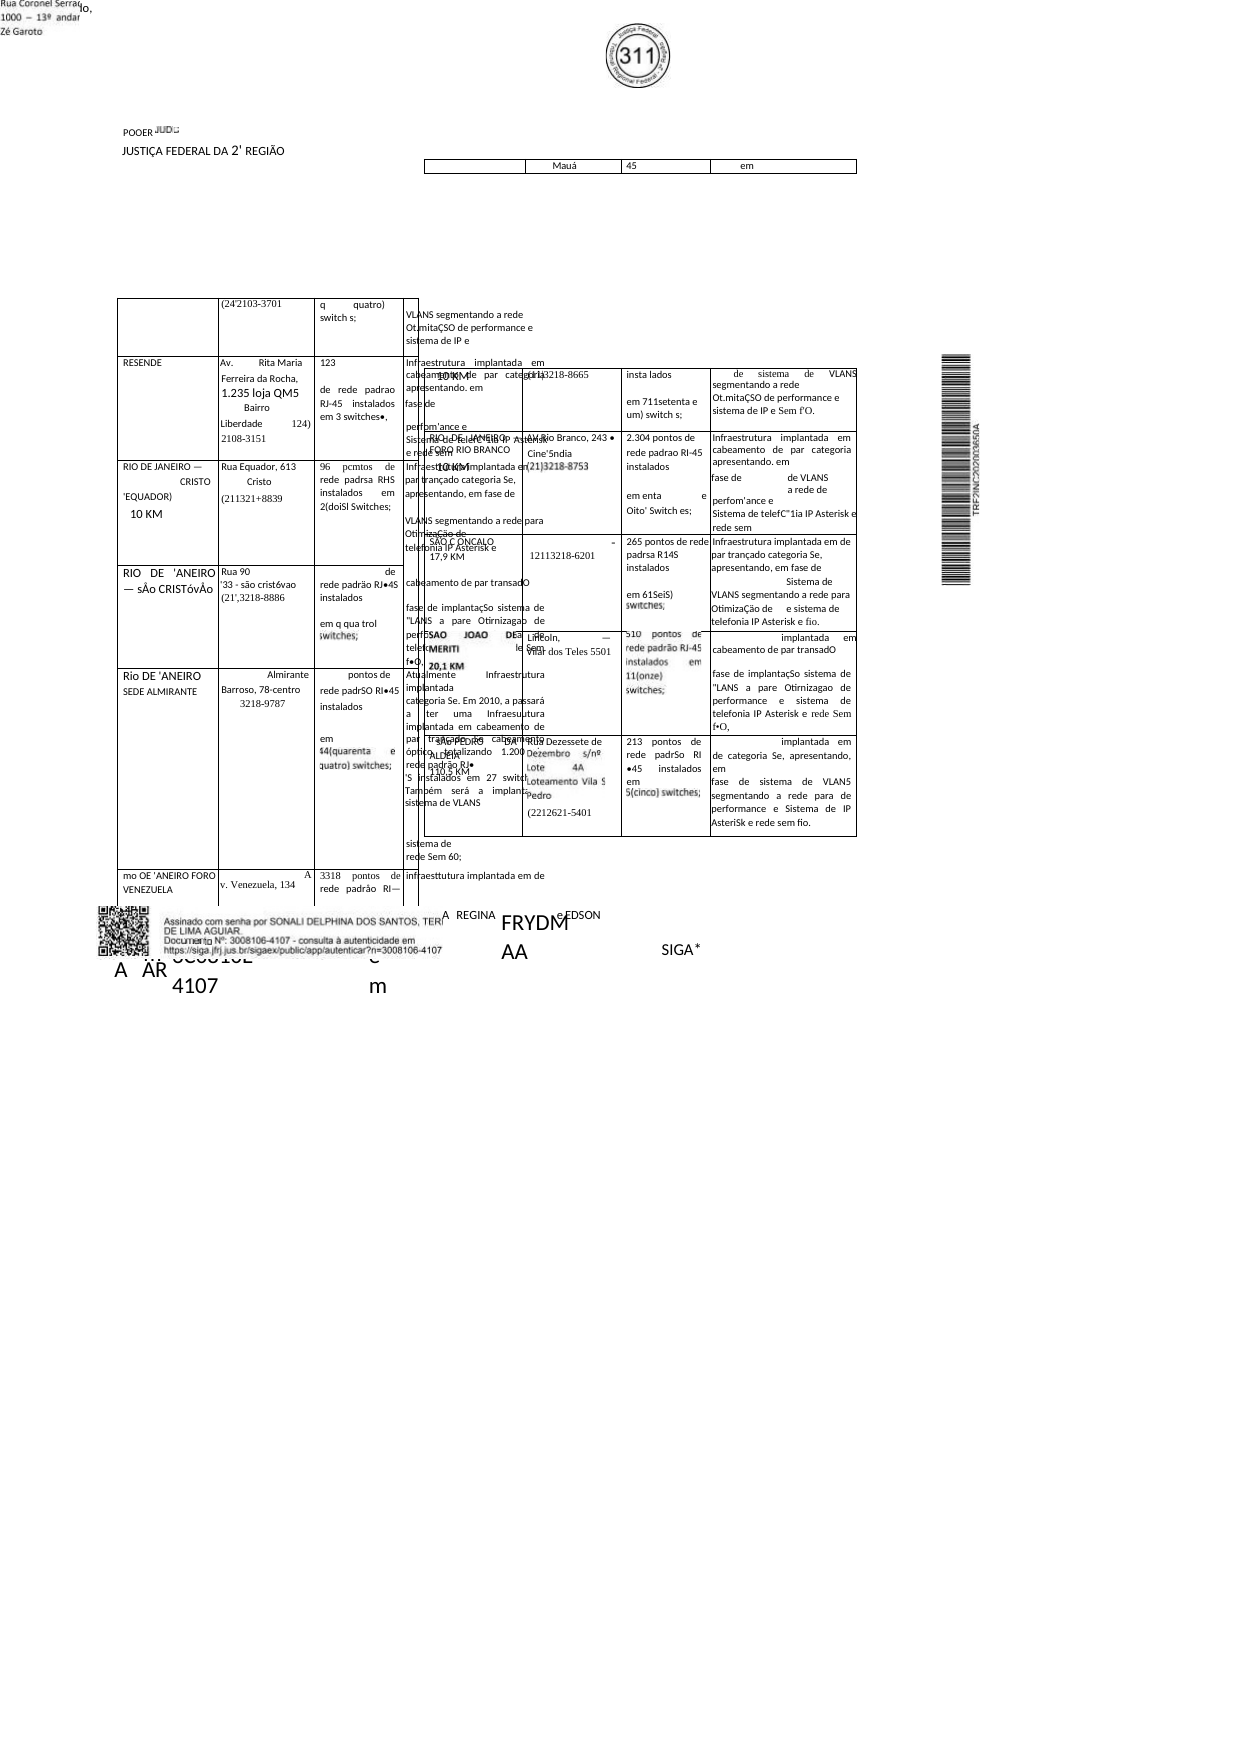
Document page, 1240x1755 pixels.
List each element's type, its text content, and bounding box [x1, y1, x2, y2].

table_cell implantada em cabeamento de par transadO fase de implantaçSo sistema de "LANS a pare Otirnizagao de performance e sistema de telefonia IP Asterisk e rede Sem f•O, [711, 632, 856, 735]
table_header (11|3218-8665 [523, 369, 621, 431]
table_cell pontos de rede padrSO RI•45 instalados em [315, 669, 403, 869]
table_cell 213 pontos de rede padrSo RI •45 instalados em [622, 736, 710, 836]
table_cell RIO DE 'ANEIRO — sÅo CRISTóvÅo [118, 566, 218, 668]
table_header [118, 284, 418, 298]
table_cell RIO DE JANEIRO — CRISTO 'EQUADOR) 10 KM [118, 461, 218, 565]
table_cell 123 de rede padrao RJ-45 instalados em 3 switches•, [315, 357, 403, 460]
table_header [424, 159, 899, 233]
table_cell [425, 160, 525, 173]
table_cell Infraestrutura implantada em de par trançado categoria Se, apresentando, em fase de Sistema de VLANS segmentando a rede para OtimizaÇäo de e sistema de telefonia IP Asterisk e fio. [711, 535, 856, 631]
table_cell 265 pontos de rede padrsa R14S instalados em 61SeiS) [622, 535, 710, 631]
table_header (24'2103-3701 [219, 299, 314, 356]
table_cell Infraestrutura implantada em cabeamento de par categoria apresentando. em fase de de VLANS a rede de perfom'ance e Sistema de telefC"1ia IP Asterisk e rede sem [711, 432, 856, 534]
table_header [118, 299, 218, 356]
table_cell 45 [622, 160, 710, 173]
table_cell [622, 632, 710, 735]
table_cell RIO DE JANEIRO — FORO RIO BRANCO 10 KM [425, 432, 522, 534]
table_cell Av. Venezuela, 134 [219, 870, 314, 906]
table_header [899, 159, 979, 233]
table_cell 96 pcmtos de rede padrsa RHS instalados em 2(doiSl Switches; [315, 461, 403, 565]
table_cell Rua 90 '33 - são crist6vao (21',3218-8886 [219, 566, 314, 668]
table_cell SÃO C ONCALO 17,9 KM [425, 535, 522, 631]
table_cell AV Rio Branco, 243 • Cine'5ndia [523, 432, 621, 534]
table_cell implantada em de categoria Se, apresentando, em fase de sistema de VLAN5 segmentando a rede para de performance e Sistema de IP AsteriSk e rede sem fio. [711, 736, 856, 836]
table_header 10 KM [425, 369, 522, 431]
table_cell Rio DE 'ANEIRO SEDE ALMIRANTE [118, 669, 218, 869]
table_header [424, 354, 899, 939]
table_header q quatro) switch s; [315, 299, 403, 356]
table_cell [425, 632, 522, 735]
table_header insta lados em 711setenta e um) switch s; [622, 369, 710, 431]
table_cell Mauá [526, 160, 621, 173]
table_cell Lincoln, — Vilar dos Teles 5501 [523, 632, 621, 735]
table_cell mo OE 'ANEIRO FORO VENEZUELA [118, 870, 218, 906]
table_cell RESENDE [118, 357, 218, 460]
table_cell Rua Dezessete de (2212621-5401 [523, 736, 621, 836]
table_cell Almirante Barroso, 78-centro 3218-9787 [219, 669, 314, 869]
table_header [899, 354, 979, 939]
table_cell - 12113218-6201 [523, 535, 621, 631]
table_cell sÅo PEDRO DA ALDEIA 110,5 KM [425, 736, 522, 836]
table_cell Rua Equador, 613 Cristo (211321+8839 [219, 461, 314, 565]
table_cell de rede padräo RJ•4S instalados em q qua trol [315, 566, 403, 668]
table_cell [517, 632, 522, 648]
table_cell 3318 pontos de rede padråo RI— [315, 870, 403, 906]
table_header de sistema de VLANS segmentando a rede Ot.mitaÇSO de performance e sistema de IP e Sem f'O. [711, 369, 856, 431]
table_cell Av. Rita Maria Ferreira da Rocha, 1.235 loja QM5 Bairro Liberdade 124) 2108-3151 [219, 357, 314, 460]
table_cell 2.304 pontos de rede padrao RI-45 instalados em enta e Oito' Switch es; [622, 432, 710, 534]
table_cell infraesttutura implantada em de par ria 5 e. a sentando. em [711, 160, 856, 173]
